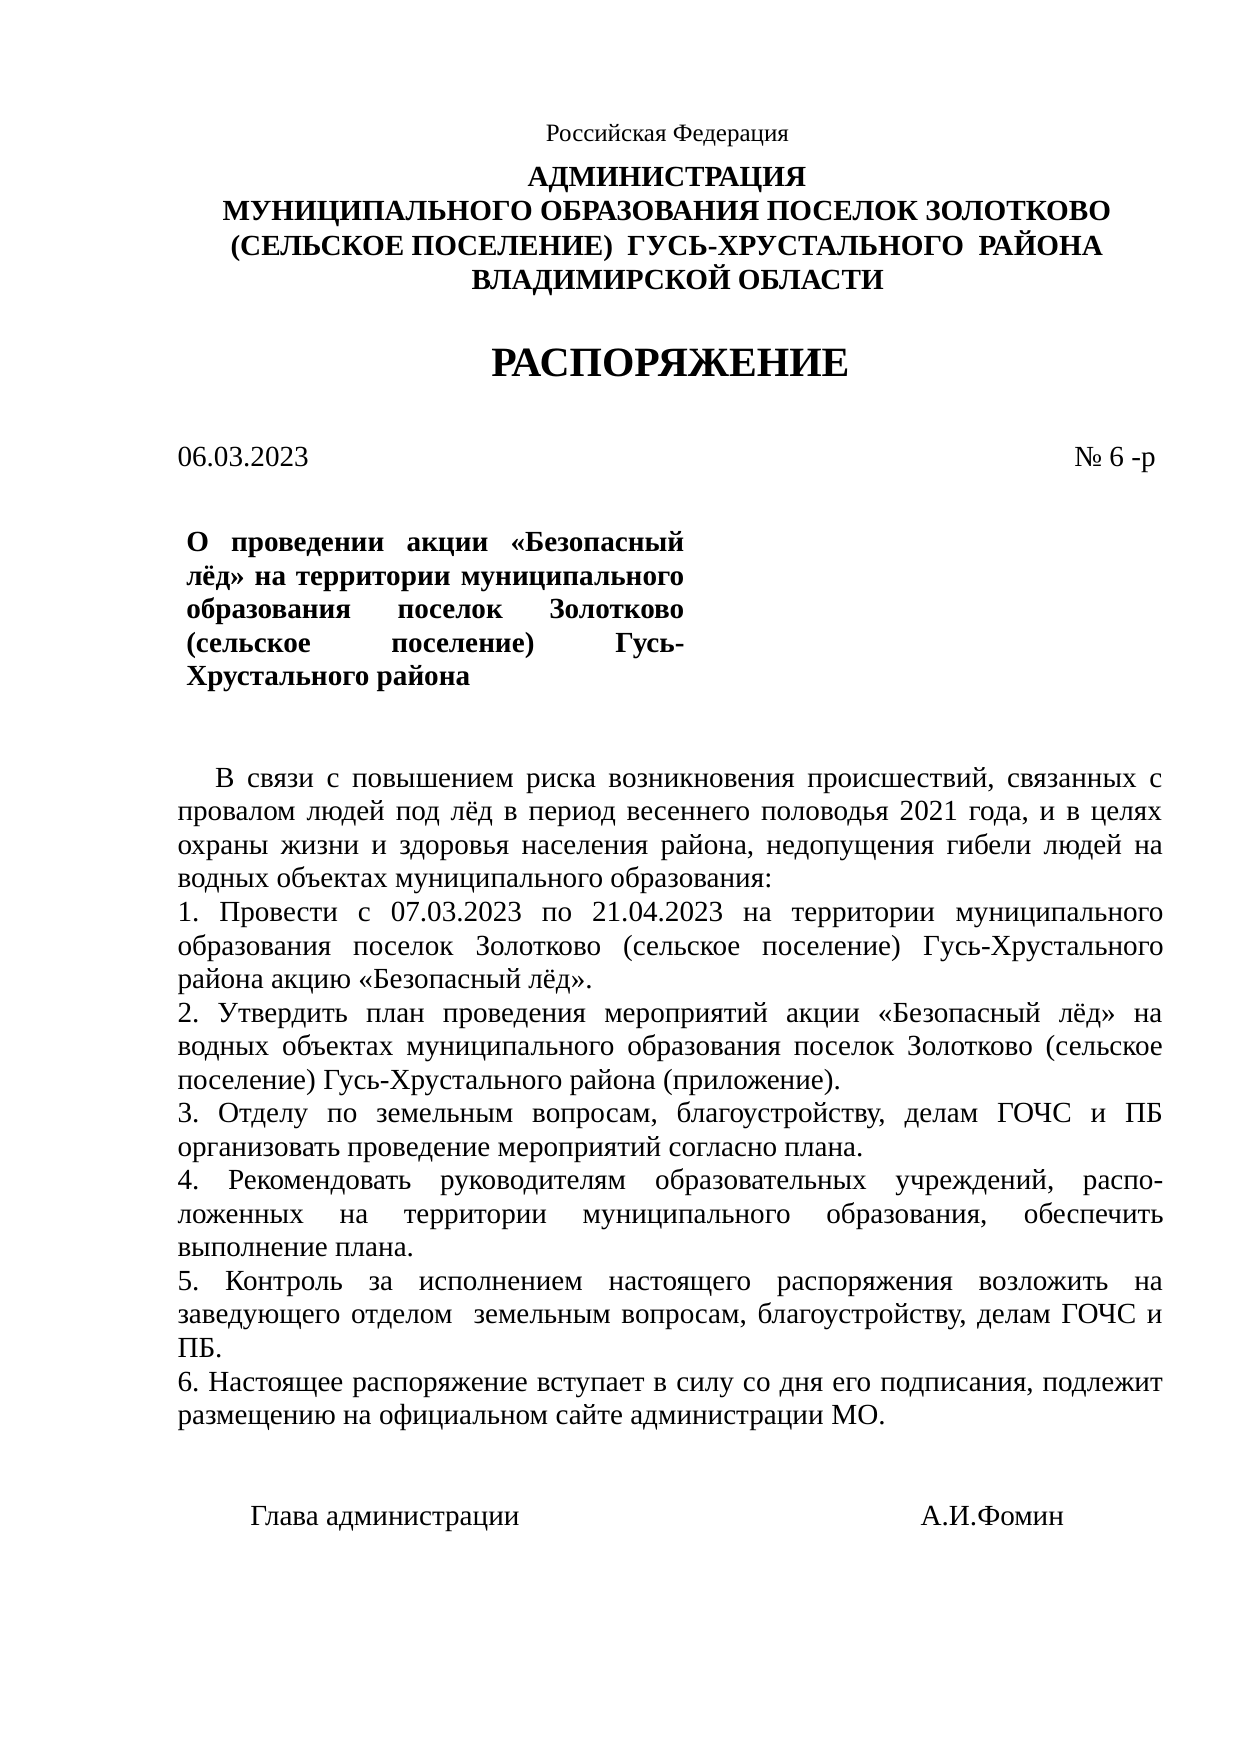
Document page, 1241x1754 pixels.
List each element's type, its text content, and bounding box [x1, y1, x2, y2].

text РАСПОРЯЖЕНИЕ [177, 337, 1163, 385]
text В связи с повышением риска возникновения происшествий, связанных с провалом людей под лёд в период весеннего половодья 2021 года, и в целях охраны жизни и здоровья населения района, недопущения гибели людей на водных объектах муниципального образования: [177, 760, 1163, 894]
text ВЛАДИМИРСКОЙ ОБЛАСТИ [177, 262, 1163, 295]
text Российская Федерация [177, 118, 1163, 147]
text 6. Настоящее распоряжение вступает в силу со дня его подписания, подлежит размещению на официальном сайте администрации МО. [177, 1364, 1163, 1431]
text МУНИЦИПАЛЬНОГО ОБРАЗОВАНИЯ ПОСЕЛОК ЗОЛОТКОВО [177, 193, 1163, 227]
text (СЕЛЬСКОЕ ПОСЕЛЕНИЕ) ГУСЬ-ХРУСТАЛЬНОГО РАЙОНА [177, 228, 1163, 261]
text 2. Утвердить план проведения мероприятий акции «Безопасный лёд» на водных объектах муниципального образования поселок Золотково (сельское поселение) Гусь-Хрустального района (приложение). [177, 995, 1163, 1095]
text 4. Рекомендовать руководителям образовательных учреждений, распо-ложенных на территории муниципального образования, обеспечить выполнение плана. [177, 1162, 1163, 1263]
text О проведении акции «Безопасный лёд» на территории муниципального образования поселок Золотково (сельское поселение) Гусь-Хрустального района [186, 524, 684, 692]
text 5. Контроль за исполнением настоящего распоряжения возложить на заведующего отделом земельным вопросам, благоустройству, делам ГОЧС и ПБ. [177, 1263, 1163, 1364]
text 3. Отделу по земельным вопросам, благоустройству, делам ГОЧС и ПБ организовать проведение мероприятий согласно плана. [177, 1095, 1163, 1162]
text 1. Провести с 07.03.2023 по 21.04.2023 на территории муниципального образования поселок Золотково (сельское поселение) Гусь-Хрустального района акцию «Безопасный лёд». [177, 894, 1163, 995]
text АДМИНИСТРАЦИЯ [177, 159, 1163, 193]
text Глава администрации А.И.Фомин [177, 1498, 1163, 1531]
text 06.03.2023 № 6 -р [177, 439, 1163, 472]
